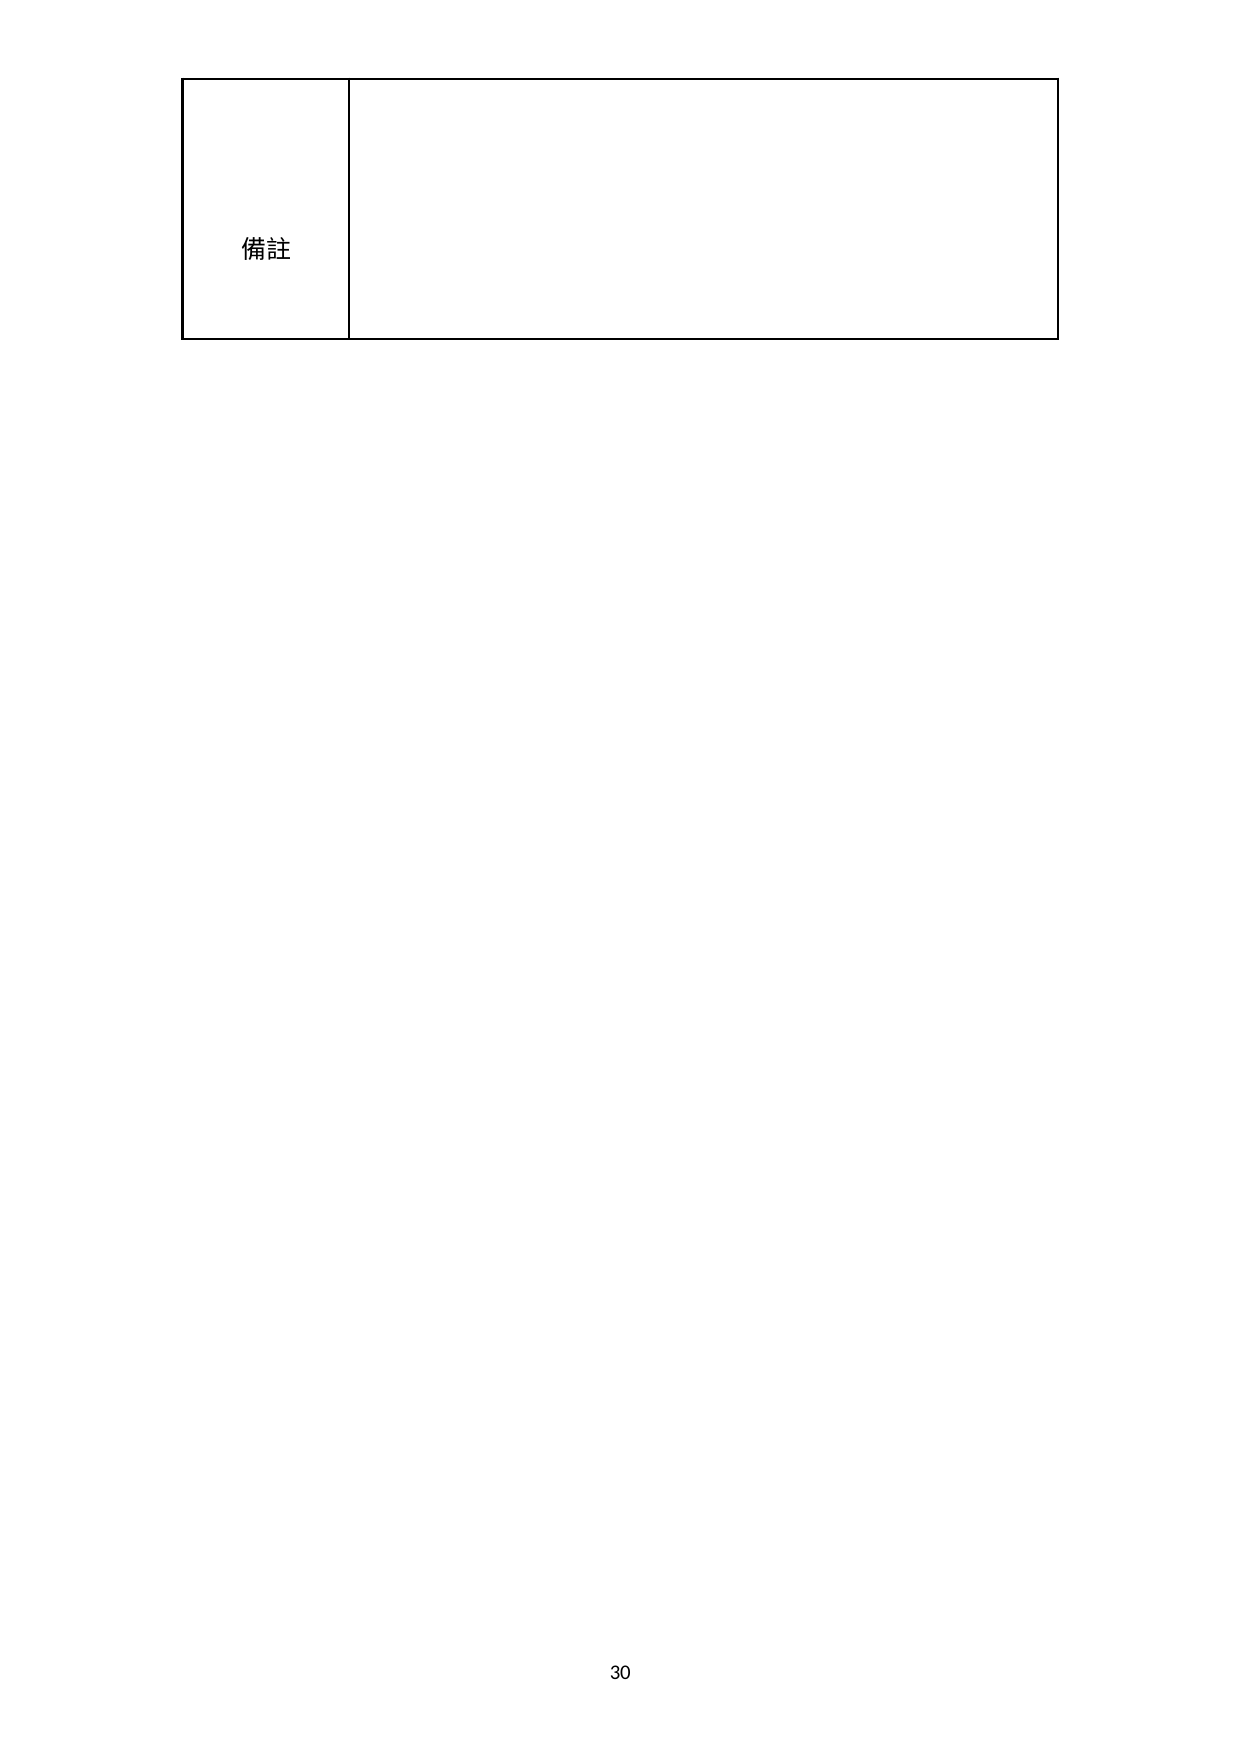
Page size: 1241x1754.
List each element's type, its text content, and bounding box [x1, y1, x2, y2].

table_cell [350, 80, 1057, 338]
table_cell 備註 [184, 80, 348, 338]
